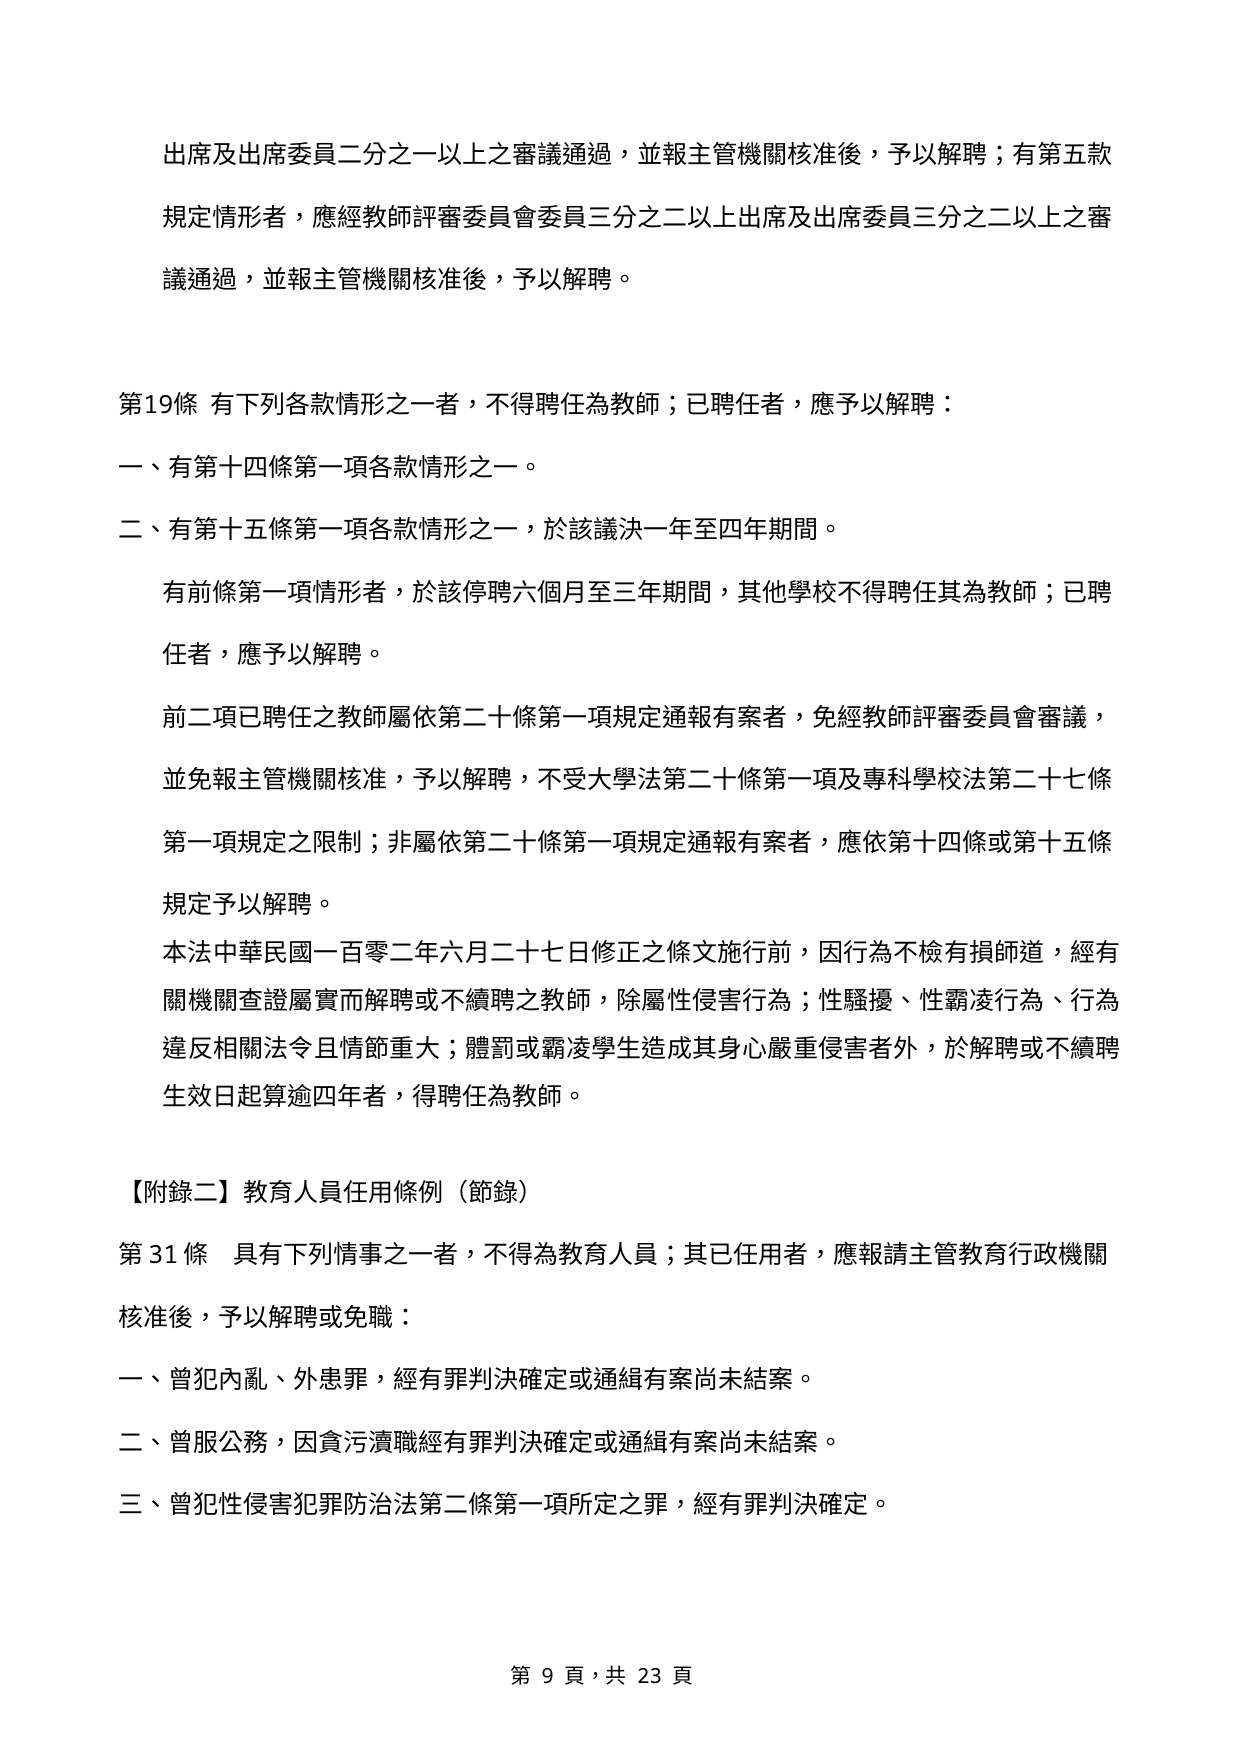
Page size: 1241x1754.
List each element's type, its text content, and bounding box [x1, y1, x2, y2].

text 有前條第一項情形者，於該停聘六個月至三年期間，其他學校不得聘任其為教師；已聘任者，應予以解聘。 [162, 548, 1122, 673]
text 一、曾犯內亂、外患罪，經有罪判決確定或通緝有案尚未結案。 [118, 1336, 1122, 1398]
text 【附錄二】教育人員任用條例（節錄） [118, 1163, 1122, 1211]
text 一、有第十四條第一項各款情形之一。 [118, 423, 1122, 486]
text 本法中華民國一百零二年六月二十七日修正之條文施行前，因行為不檢有損師道，經有關機關查證屬實而解聘或不續聘之教師，除屬性侵害行為；性騷擾、性霸凌行為、行為違反相關法令且情節重大；體罰或霸凌學生造成其身心嚴重侵害者外，於解聘或不續聘生效日起算逾四年者，得聘任為教師。 [162, 923, 1122, 1115]
text 三、曾犯性侵害犯罪防治法第二條第一項所定之罪，經有罪判決確定。 [118, 1461, 1122, 1523]
text 第19條 有下列各款情形之一者，不得聘任為教師；已聘任者，應予以解聘： [118, 361, 1122, 423]
text 二、曾服公務，因貪污瀆職經有罪判決確定或通緝有案尚未結案。 [118, 1398, 1122, 1461]
text 出席及出席委員二分之一以上之審議通過，並報主管機關核准後，予以解聘；有第五款規定情形者，應經教師評審委員會委員三分之二以上出席及出席委員三分之二以上之審議通過，並報主管機關核准後，予以解聘。 [162, 111, 1122, 298]
text 前二項已聘任之教師屬依第二十條第一項規定通報有案者，免經教師評審委員會審議，並免報主管機關核准，予以解聘，不受大學法第二十條第一項及專科學校法第二十七條第一項規定之限制；非屬依第二十條第一項規定通報有案者，應依第十四條或第十五條規定予以解聘。 [162, 673, 1122, 923]
text 二、有第十五條第一項各款情形之一，於該議決一年至四年期間。 [118, 486, 1122, 548]
text 第31條 具有下列情事之一者，不得為教育人員；其已任用者，應報請主管教育行政機關核准後，予以解聘或免職： [118, 1211, 1122, 1336]
